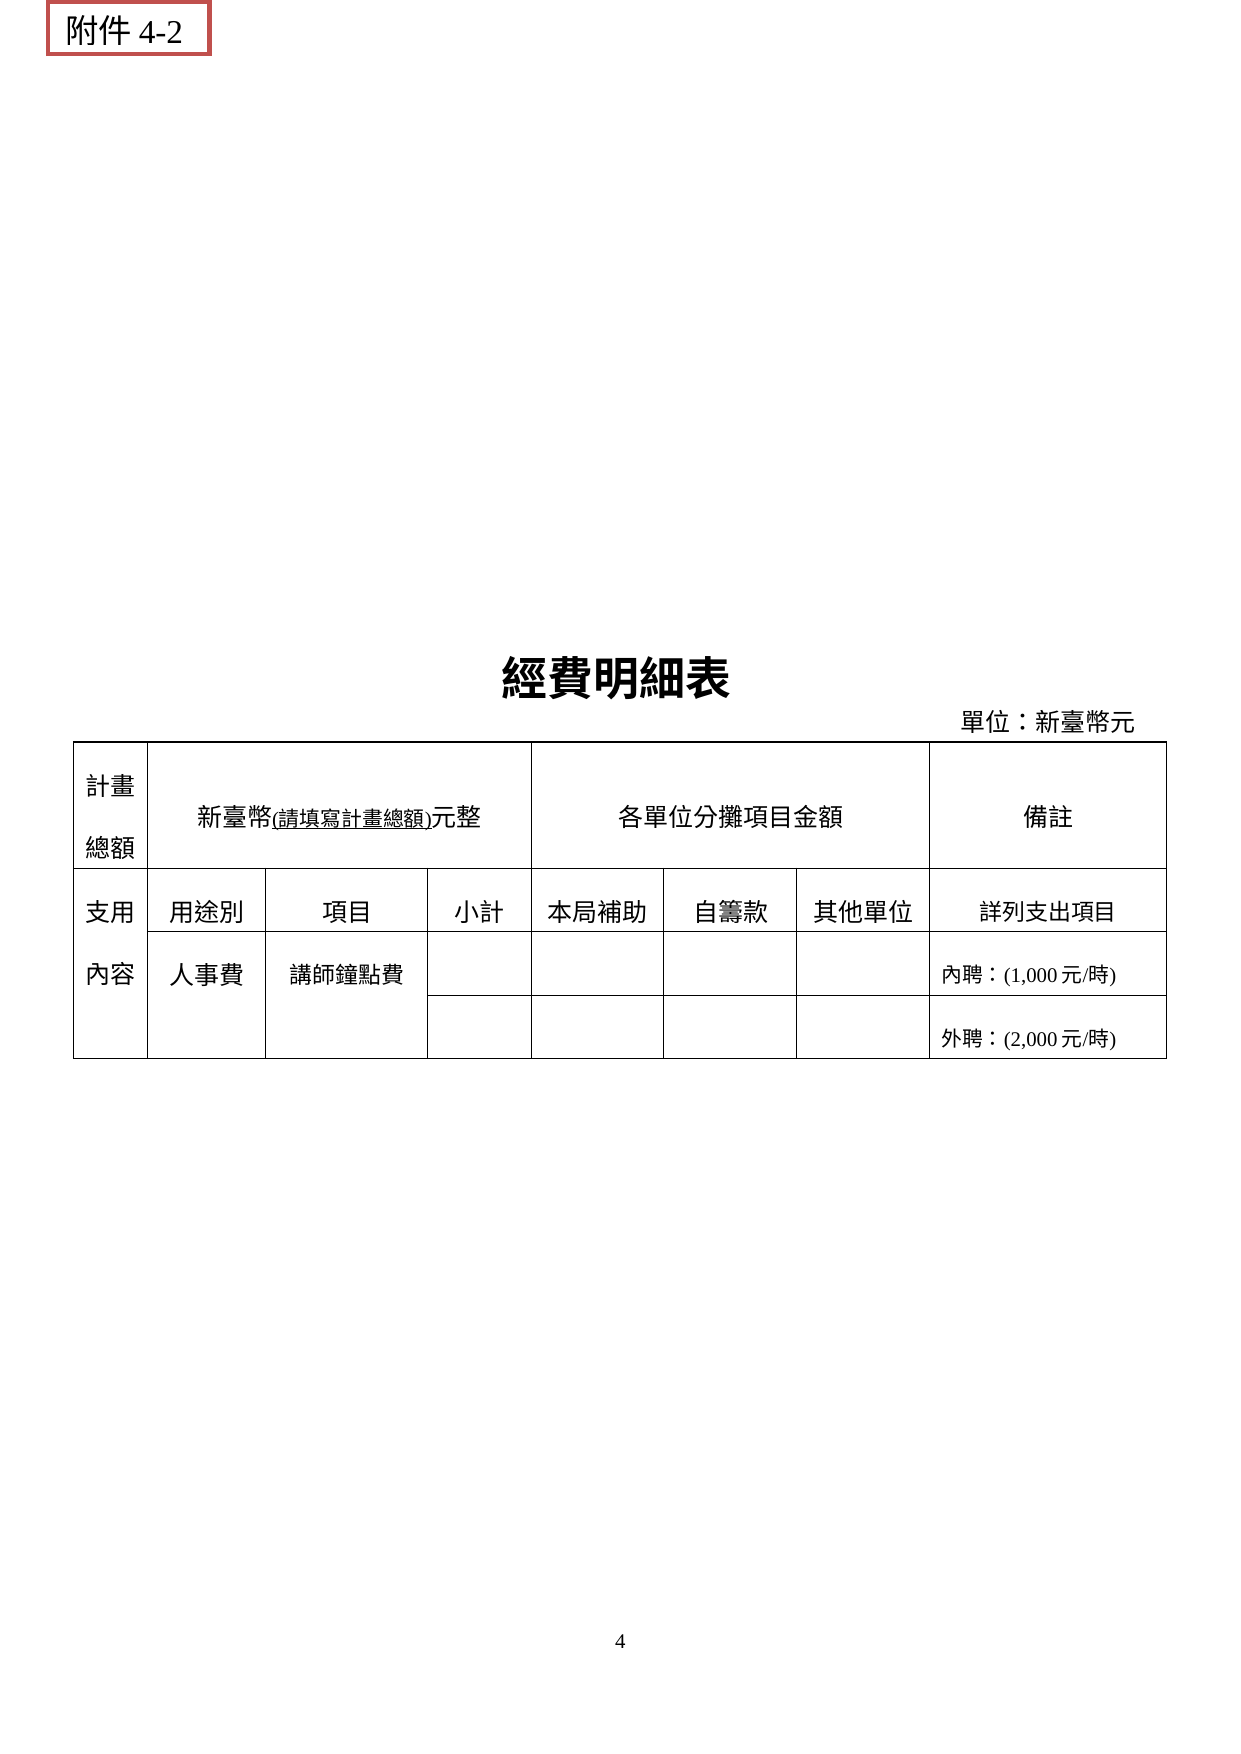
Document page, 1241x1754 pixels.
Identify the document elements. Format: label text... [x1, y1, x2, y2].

table_cell [532, 996, 663, 1058]
table_cell 小計 [428, 869, 531, 931]
table_cell [797, 996, 929, 1058]
table_cell 計畫總額 [74, 743, 147, 867]
table_cell 講師鐘點費 [266, 932, 427, 1058]
table_cell 其他單位 [797, 869, 929, 931]
table_cell 新臺幣(請填寫計畫總額)元整 [148, 743, 531, 867]
table_cell 外聘：(2,000元/時) [930, 996, 1166, 1058]
table_header 單位：新臺幣元 [930, 602, 1166, 741]
table_cell [428, 932, 531, 994]
table_cell [664, 932, 796, 994]
table_cell 詳列支出項目 [930, 869, 1166, 931]
table_cell 項目 [266, 869, 427, 931]
table_cell 自籌款 [664, 869, 796, 931]
table_cell [797, 932, 929, 994]
table_cell 本局補助 [532, 869, 663, 931]
table_cell 備註 [930, 743, 1166, 867]
table_cell [532, 932, 663, 994]
table_header 經費明細表 [73, 602, 930, 741]
table_cell 各單位分攤項目金額 [532, 743, 929, 867]
table_header 經費明細表 [50, 4, 207, 52]
table_cell [664, 996, 796, 1058]
table_cell [428, 996, 531, 1058]
table_cell 內聘：(1,000元/時) [930, 932, 1166, 994]
table_cell 用途別 [148, 869, 265, 931]
table_cell 人事費 [148, 932, 265, 1058]
table_cell 支用內容 [74, 869, 147, 1058]
